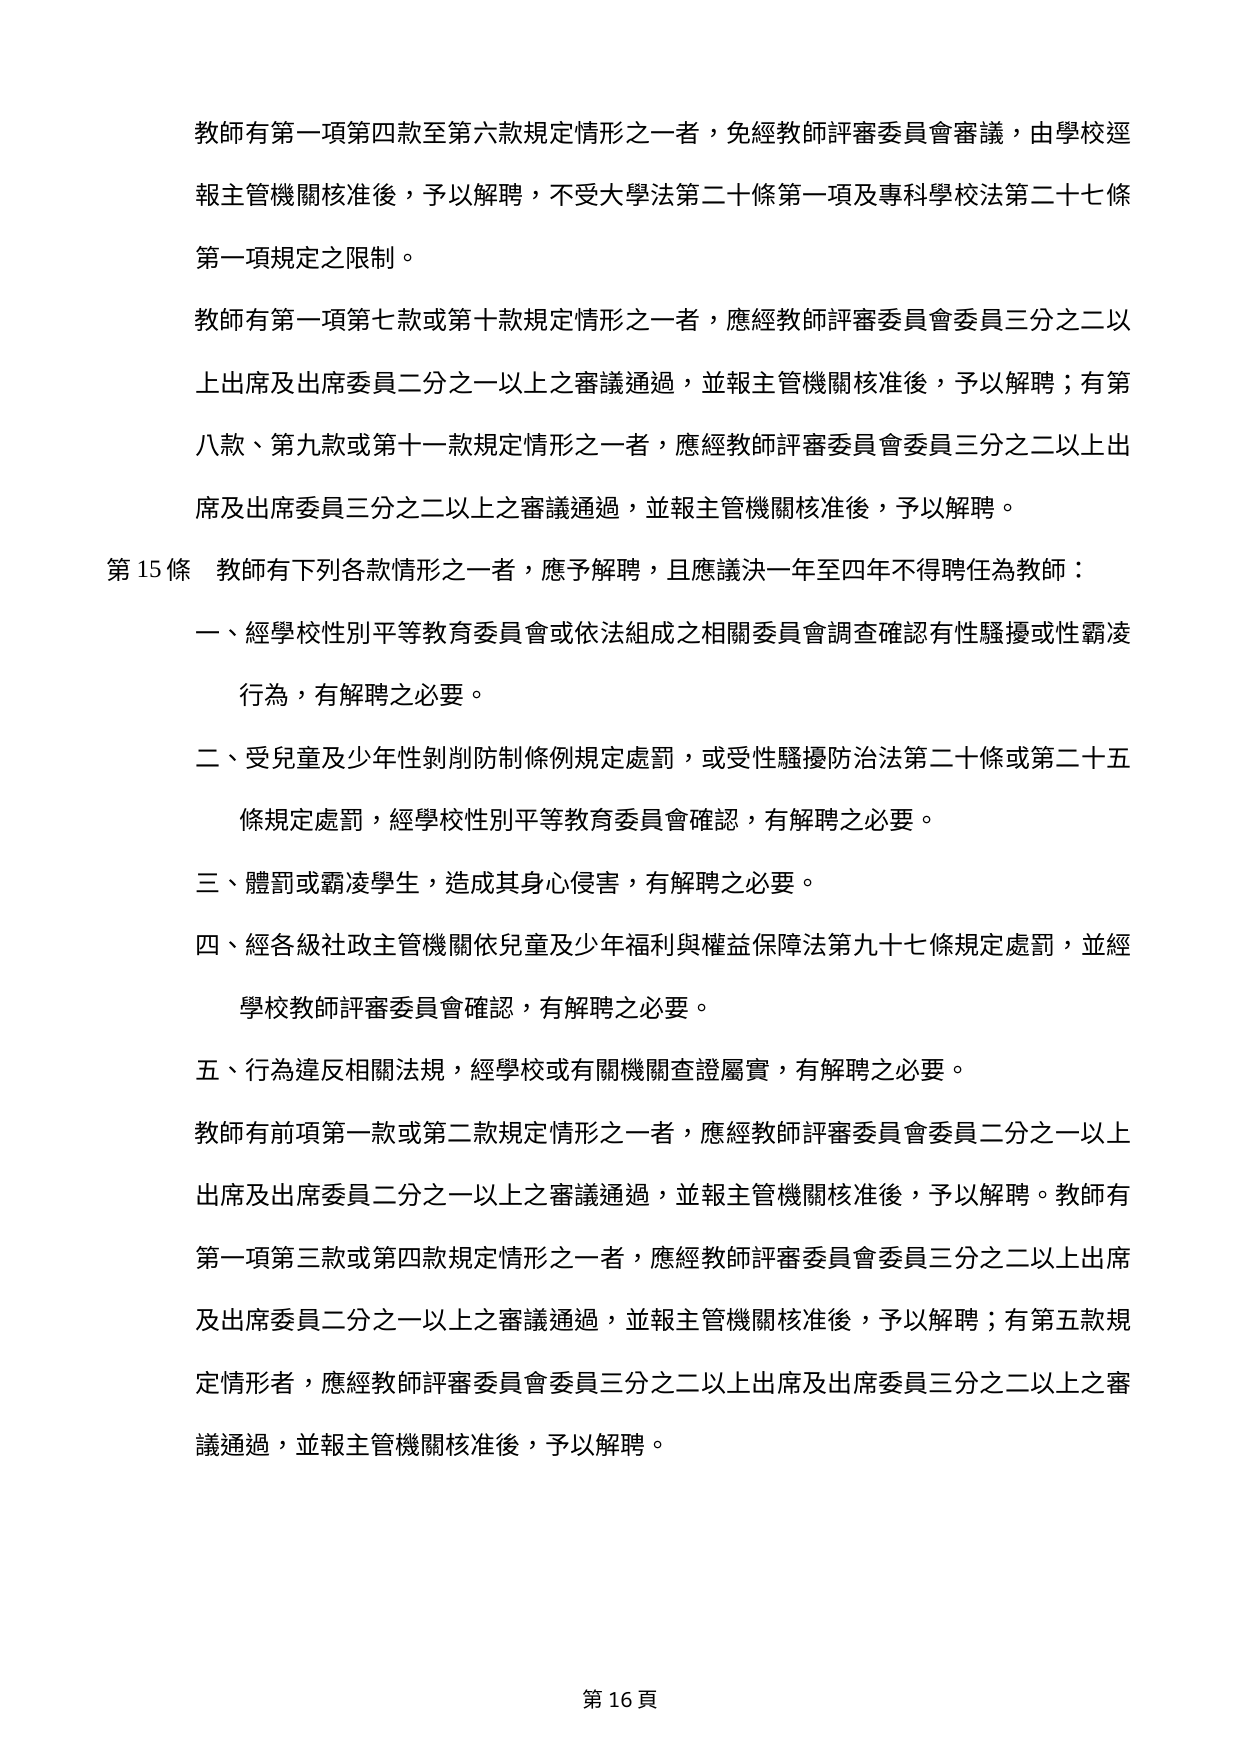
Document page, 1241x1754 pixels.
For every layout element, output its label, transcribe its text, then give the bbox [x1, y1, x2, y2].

text 二、受兒童及少年性剝削防制條例規定處罰，或受性騷擾防治法第二十條或第二十五條規定處罰，經學校性別平等教育委員會確認，有解聘之必要。 [195, 715, 1134, 840]
text 三、體罰或霸凌學生，造成其身心侵害，有解聘之必要。 [195, 840, 1134, 902]
text 四、經各級社政主管機關依兒童及少年福利與權益保障法第九十七條規定處罰，並經學校教師評審委員會確認，有解聘之必要。 [195, 902, 1134, 1027]
text 一、經學校性別平等教育委員會或依法組成之相關委員會調查確認有性騷擾或性霸凌行為，有解聘之必要。 [195, 590, 1134, 715]
text 五、行為違反相關法規，經學校或有關機關查證屬實，有解聘之必要。 [195, 1027, 1134, 1090]
text 教師有前項第一款或第二款規定情形之一者，應經教師評審委員會委員二分之一以上出席及出席委員二分之一以上之審議通過，並報主管機關核准後，予以解聘。教師有第一項第三款或第四款規定情形之一者，應經教師評審委員會委員三分之二以上出席及出席委員二分之一以上之審議通過，並報主管機關核准後，予以解聘；有第五款規定情形者，應經教師評審委員會委員三分之二以上出席及出席委員三分之二以上之審議通過，並報主管機關核准後，予以解聘。 [194, 1090, 1134, 1465]
text 教師有第一項第七款或第十款規定情形之一者，應經教師評審委員會委員三分之二以上出席及出席委員二分之一以上之審議通過，並報主管機關核准後，予以解聘；有第八款、第九款或第十一款規定情形之一者，應經教師評審委員會委員三分之二以上出席及出席委員三分之二以上之審議通過，並報主管機關核准後，予以解聘。 [194, 277, 1134, 527]
text 第15條 教師有下列各款情形之一者，應予解聘，且應議決一年至四年不得聘任為教師： [106, 527, 1134, 590]
text 教師有第一項第四款至第六款規定情形之一者，免經教師評審委員會審議，由學校逕報主管機關核准後，予以解聘，不受大學法第二十條第一項及專科學校法第二十七條第一項規定之限制。 [194, 90, 1134, 277]
